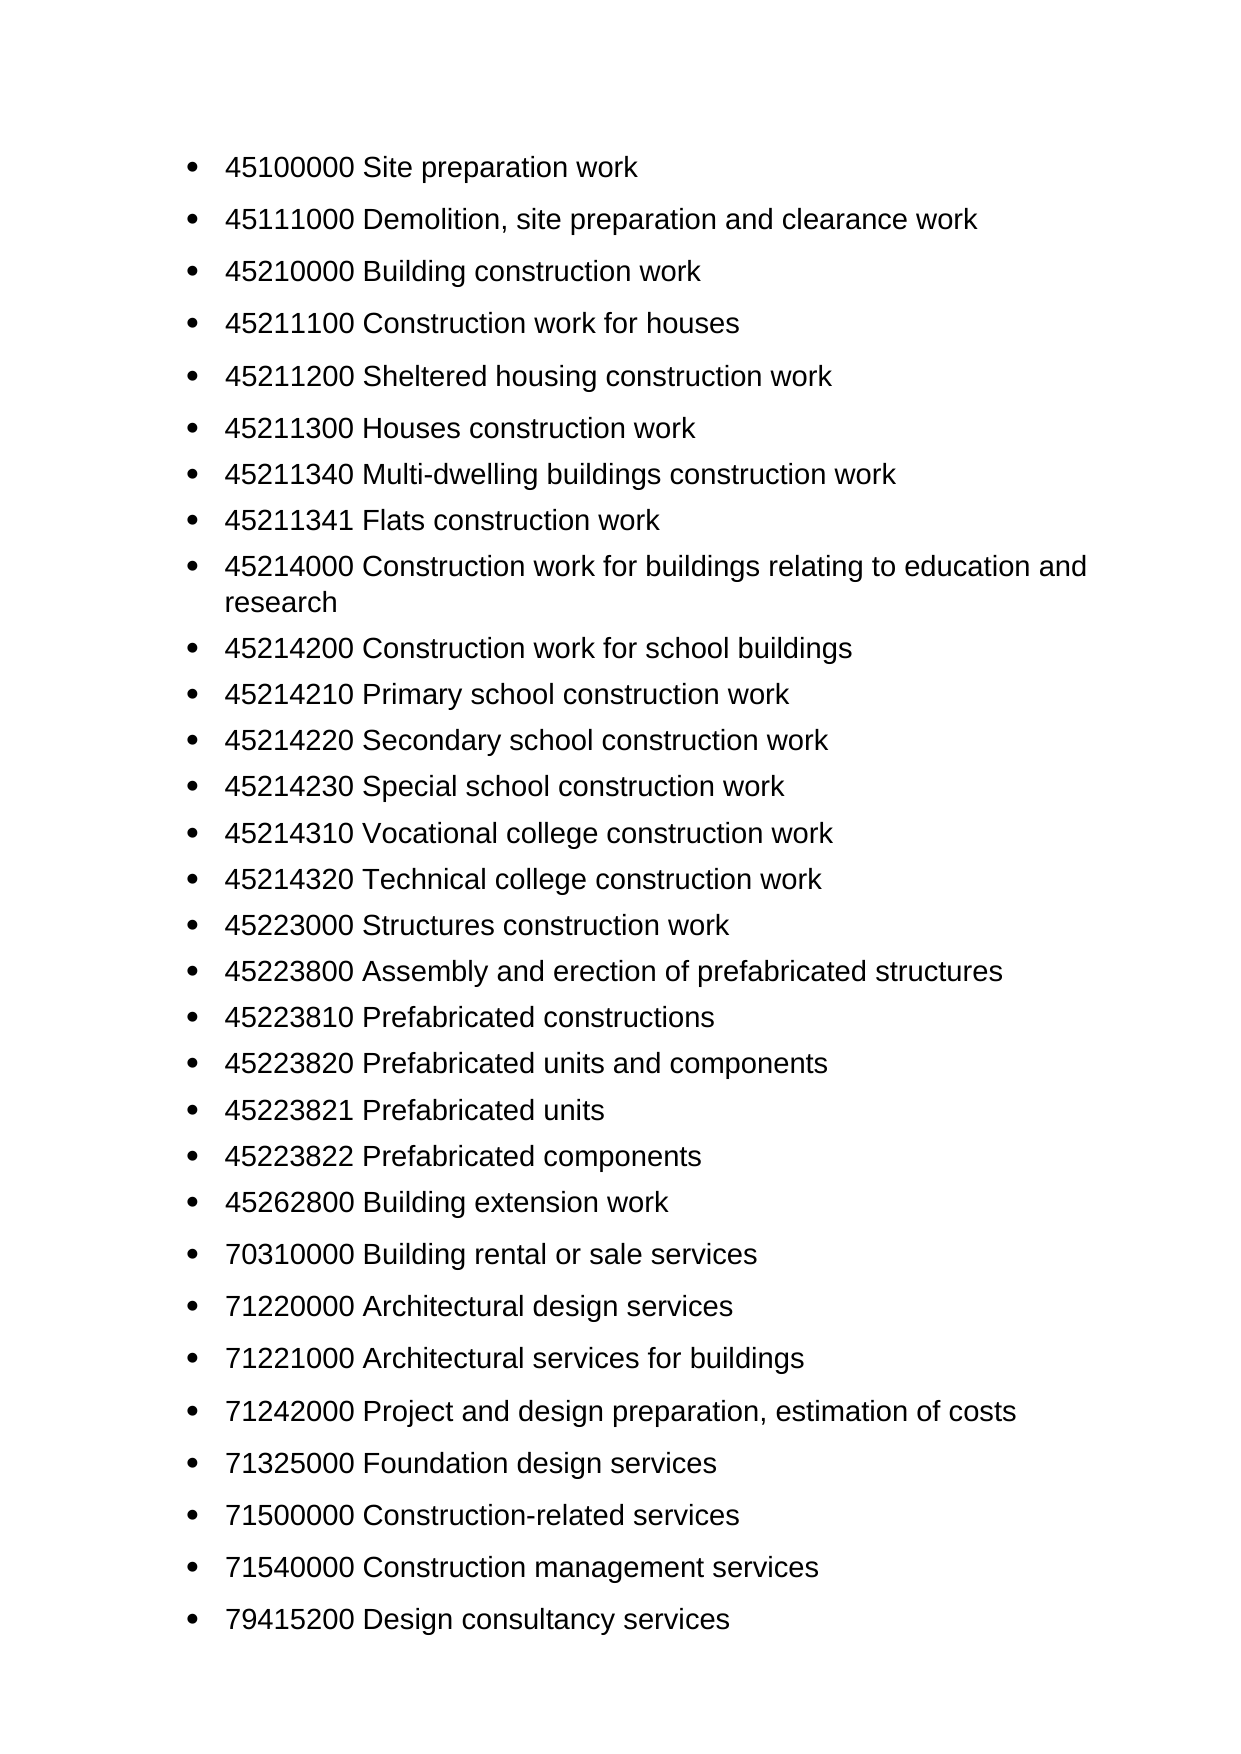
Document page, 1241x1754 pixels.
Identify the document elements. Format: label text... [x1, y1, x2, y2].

list 45214220 Secondary school construction work [187, 723, 1090, 757]
list 45211200 Sheltered housing construction work [187, 359, 1090, 392]
list 45214200 Construction work for school buildings [187, 631, 1090, 665]
list 71325000 Foundation design services [187, 1446, 1090, 1479]
list 45262800 Building extension work [187, 1185, 1090, 1218]
list 45223820 Prefabricated units and components [187, 1046, 1090, 1080]
list 45211340 Multi-dwelling buildings construction work [187, 457, 1090, 491]
list 45214210 Primary school construction work [187, 677, 1090, 711]
list 45223800 Assembly and erection of prefabricated structures [187, 954, 1090, 988]
list 45100000 Site preparation work [187, 150, 1090, 184]
list 45210000 Building construction work [187, 254, 1090, 288]
list 45111000 Demolition, site preparation and clearance work [187, 202, 1090, 236]
list 45214310 Vocational college construction work [187, 816, 1090, 849]
list 45214230 Special school construction work [187, 769, 1090, 803]
list 45211300 Houses construction work [187, 411, 1090, 445]
list 71221000 Architectural services for buildings [187, 1341, 1090, 1375]
list 45223000 Structures construction work [187, 908, 1090, 942]
list 45214320 Technical college construction work [187, 862, 1090, 896]
list 45211100 Construction work for houses [187, 307, 1090, 340]
list 71242000 Project and design preparation, estimation of costs [187, 1393, 1090, 1427]
list 45214000 Construction work for buildings relating to education and research [187, 549, 1090, 619]
list 45211341 Flats construction work [187, 503, 1090, 537]
list 45223822 Prefabricated components [187, 1139, 1090, 1172]
list 45223821 Prefabricated units [187, 1092, 1090, 1126]
list 71500000 Construction-related services [187, 1498, 1090, 1532]
list 71540000 Construction management services [187, 1550, 1090, 1584]
list 45223810 Prefabricated constructions [187, 1000, 1090, 1034]
list 79415200 Design consultancy services [187, 1602, 1090, 1636]
list 71220000 Architectural design services [187, 1289, 1090, 1323]
list 70310000 Building rental or sale services [187, 1237, 1090, 1271]
